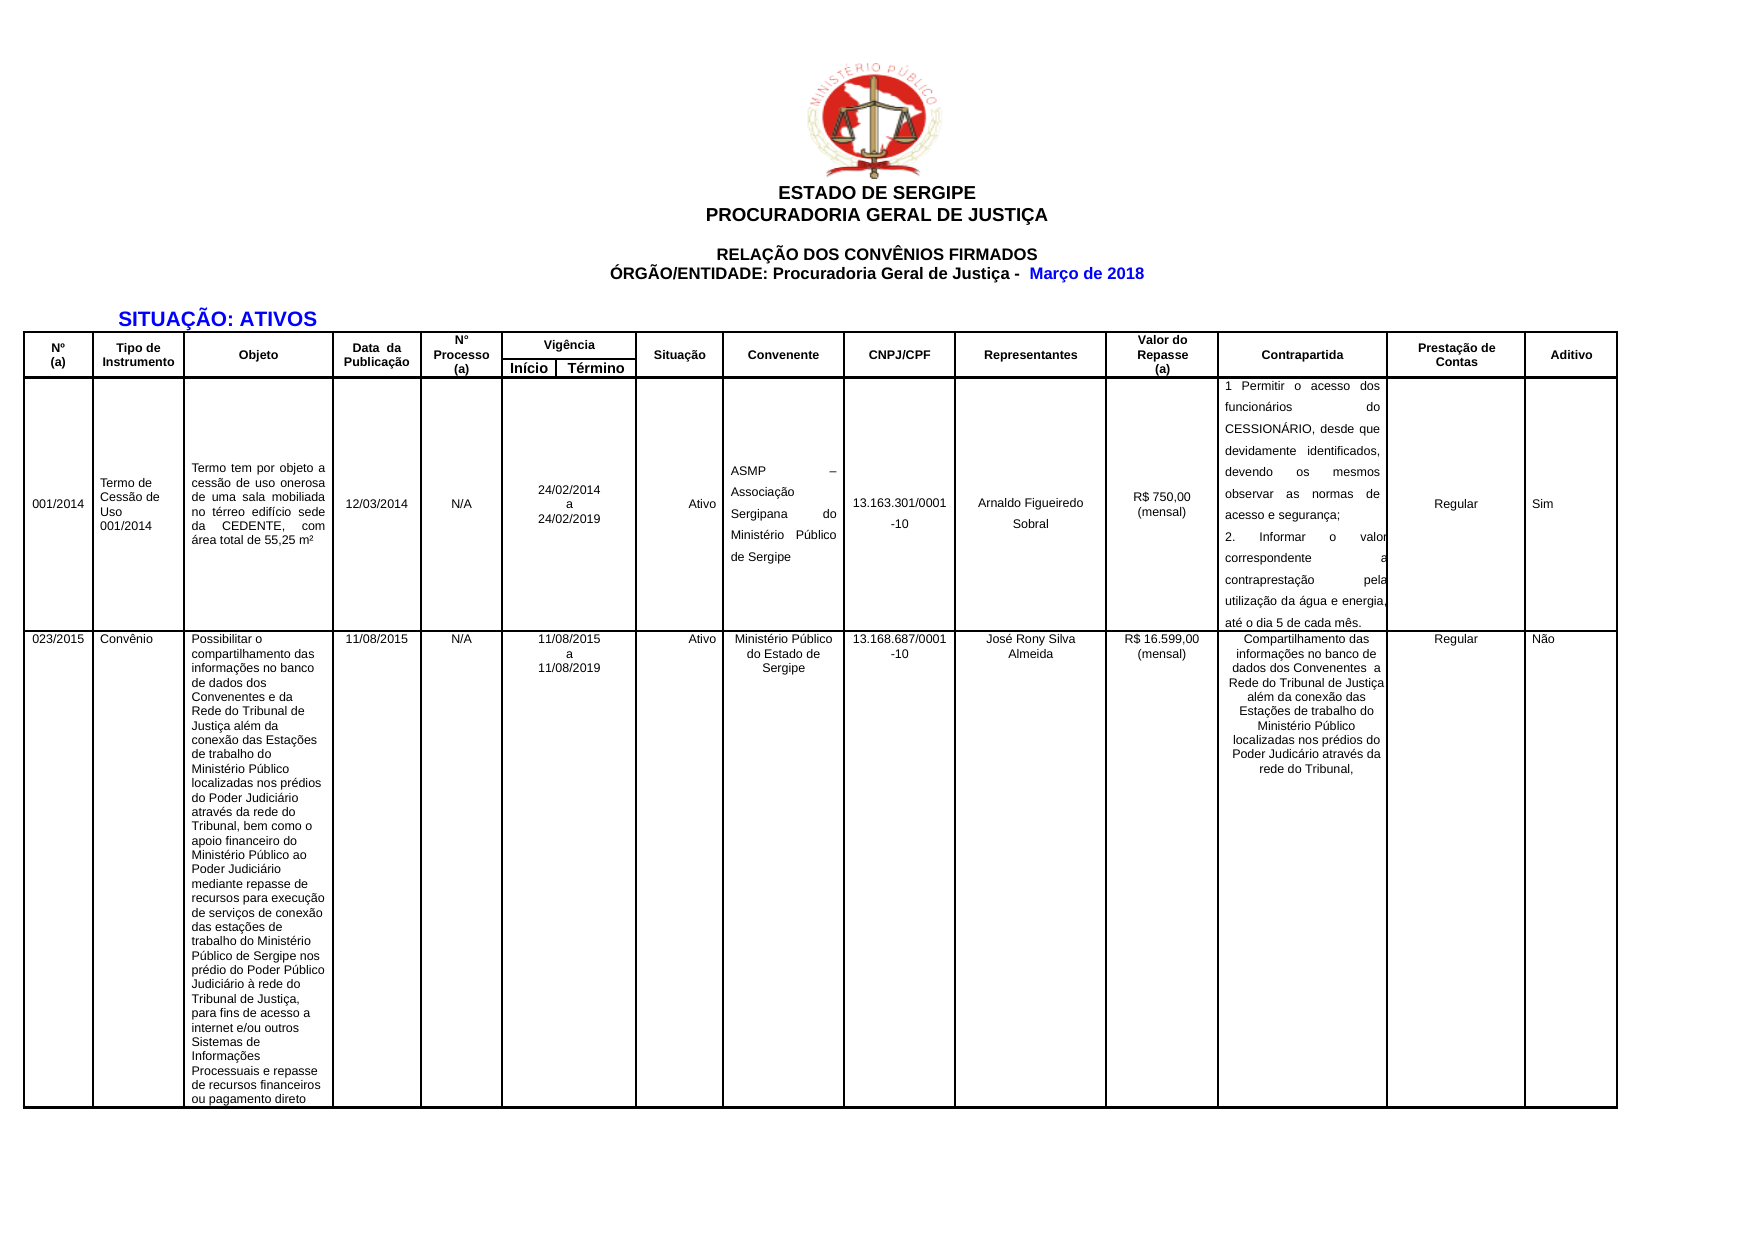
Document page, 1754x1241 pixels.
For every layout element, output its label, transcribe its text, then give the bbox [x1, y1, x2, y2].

table_cell Possibilitar o compartilhamento das informações no banco de dados dos Convenentes e da Rede do Tribunal de Justiça além da conexão das Estações de trabalho do Ministério Público localizadas nos prédios do Poder Judiciário através da rede do Tribunal, bem como o apoio financeiro do Ministério Público ao Poder Judiciário mediante repasse de recursos para execução de serviços de conexão das estações de trabalho do Ministério Público de Sergipe nos prédio do Poder Público Judiciário à rede do Tribunal de Justiça, para fins de acesso a internet e/ou outros Sistemas de Informações Processuais e repasse de recursos financeiros ou pagamento direto [185, 632, 332, 1106]
table_header Tipo de Instrumento [94, 333, 183, 376]
table_cell Arnaldo Figueiredo Sobral [956, 379, 1105, 630]
table_cell 1 Permitir o acesso dos funcionários do CESSIONÁRIO, desde que devidamente identificados, devendo os mesmos observar as normas de acesso e segurança; 2. Informar o valor correspondente a contraprestação pela utilização da água e energia, até o dia 5 de cada mês. [1219, 379, 1386, 630]
table_cell Término [557, 360, 635, 376]
table_header Vigência [503, 333, 635, 357]
table_header Contrapartida [1219, 333, 1386, 376]
table_header Aditivo [1526, 333, 1616, 376]
table_header N° Processo (a) [422, 333, 501, 376]
table_cell N/A [422, 379, 501, 630]
table_cell ASMP – Associação Sergipana do Ministério Público de Sergipe [724, 379, 843, 630]
table_cell Compartilhamento das informações no banco de dados dos Convenentes a Rede do Tribunal de Justiça além da conexão das Estações de trabalho do Ministério Público localizadas nos prédios do Poder Judicário através da rede do Tribunal, [1219, 632, 1386, 1106]
table_cell Termo tem por objeto a cessão de uso onerosa de uma sala mobiliada no térreo edifício sede da CEDENTE, com área total de 55,25 m² [185, 379, 332, 630]
text SITUAÇÃO: ATIVOS [118, 307, 1636, 331]
table_cell 13.163.301/0001-10 [845, 379, 954, 630]
table_header Prestação de Contas [1388, 333, 1524, 376]
table_cell Regular [1388, 379, 1524, 630]
table_cell 24/02/2014 a 24/02/2019 [503, 379, 635, 630]
table_cell 023/2015 [25, 632, 92, 1106]
table_cell José Rony Silva Almeida [956, 632, 1105, 1106]
table_cell Regular [1388, 632, 1524, 1106]
table_header CNPJ/CPF [845, 333, 954, 376]
table_cell N/A [422, 632, 501, 1106]
text PROCURADORIA GERAL DE JUSTIÇA [118, 204, 1636, 225]
table_cell Ministério Público do Estado de Sergipe [724, 632, 843, 1106]
table_cell Início [503, 360, 555, 376]
table_header Convenente [724, 333, 843, 376]
table_header Valor do Repasse (a) [1107, 333, 1217, 376]
table_cell Ativo [637, 379, 722, 630]
table_cell Ativo [637, 632, 722, 1106]
table_cell 13.168.687/0001-10 [845, 632, 954, 1106]
table_cell Termo de Cessão de Uso 001/2014 [94, 379, 183, 630]
table_header Situação [637, 333, 722, 376]
table_cell 11/08/2015 a 11/08/2019 [503, 632, 635, 1106]
table_cell Não [1526, 632, 1616, 1106]
table_cell 001/2014 [25, 379, 92, 630]
table_header Representantes [956, 333, 1105, 376]
text RELAÇÃO DOS CONVÊNIOS FIRMADOS [118, 244, 1636, 263]
table_cell R$ 16.599,00 (mensal) [1107, 632, 1217, 1106]
table_header Nº (a) [25, 333, 92, 376]
table_cell Sim [1526, 379, 1616, 630]
table_cell 11/08/2015 [334, 632, 420, 1106]
table_cell R$ 750,00 (mensal) [1107, 379, 1217, 630]
text ÓRGÃO/ENTIDADE: Procuradoria Geral de Justiça - Março de 2018 [118, 263, 1636, 283]
table_cell Convênio [94, 632, 183, 1106]
table_header Data da Publicação [334, 333, 420, 376]
table_header Objeto [185, 333, 332, 376]
table_cell 12/03/2014 [334, 379, 420, 630]
text ESTADO DE SERGIPE [118, 182, 1636, 204]
